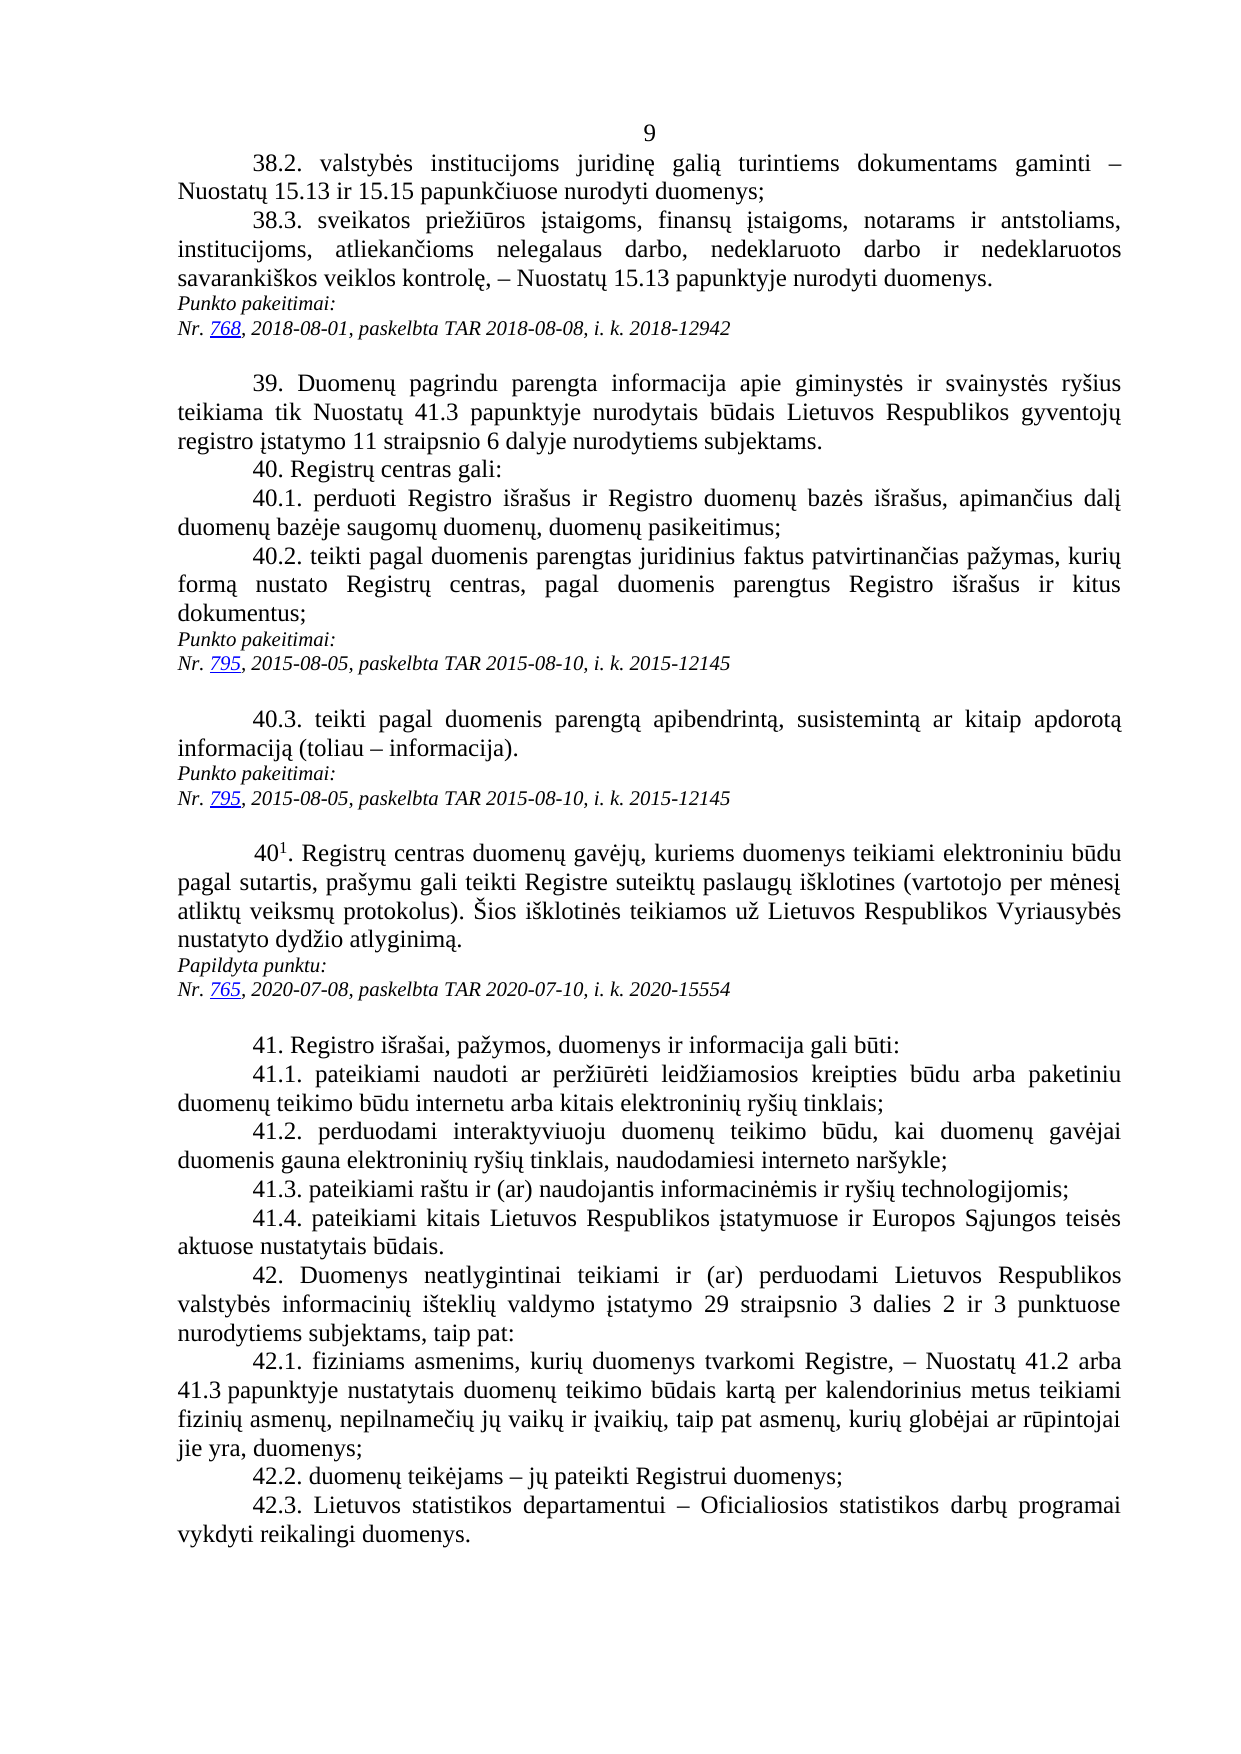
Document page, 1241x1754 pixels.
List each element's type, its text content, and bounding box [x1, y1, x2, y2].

text 40. Registrų centras gali: [177, 454, 1122, 483]
text Nr. 795, 2015-08-05, paskelbta TAR 2015-08-10, i. k. 2015-12145 [177, 785, 1122, 809]
text 41. Registro išrašai, pažymos, duomenys ir informacija gali būti: [177, 1030, 1122, 1059]
text Nr. 795, 2015-08-05, paskelbta TAR 2015-08-10, i. k. 2015-12145 [177, 651, 1122, 675]
text 41.2. perduodami interaktyviuoju duomenų teikimo būdu, kai duomenų gavėjai duomenis gauna elektroninių ryšių tinklais, naudodamiesi interneto naršykle; [177, 1116, 1122, 1174]
text 41.3. pateikiami raštu ir (ar) naudojantis informacinėmis ir ryšių technologijomis; [177, 1174, 1122, 1203]
text Punkto pakeitimai: [177, 761, 1122, 785]
text 41.4. pateikiami kitais Lietuvos Respublikos įstatymuose ir Europos Sąjungos teisės aktuose nustatytais būdais. [177, 1203, 1122, 1260]
text 42.2. duomenų teikėjams – jų pateikti Registrui duomenys; [177, 1461, 1122, 1490]
text 42.3. Lietuvos statistikos departamentui – Oficialiosios statistikos darbų programai vykdyti reikalingi duomenys. [177, 1490, 1122, 1548]
text 38.3. sveikatos priežiūros įstaigoms, finansų įstaigoms, notarams ir antstoliams, institucijoms, atliekančioms nelegalaus darbo, nedeklaruoto darbo ir nedeklaruotos savarankiškos veiklos kontrolę, – Nuostatų 15.13 papunktyje nurodyti duomenys. [177, 205, 1122, 291]
text 38.2. valstybės institucijoms juridinę galią turintiems dokumentams gaminti – Nuostatų 15.13 ir 15.15 papunkčiuose nurodyti duomenys; [177, 148, 1122, 205]
text Punkto pakeitimai: [177, 627, 1122, 651]
text Nr. 768, 2018-08-01, paskelbta TAR 2018-08-08, i. k. 2018-12942 [177, 315, 1122, 339]
text 40.3. teikti pagal duomenis parengtą apibendrintą, susistemintą ar kitaip apdorotą informaciją (toliau – informacija). [177, 704, 1122, 761]
text Punkto pakeitimai: [177, 291, 1122, 315]
text 40.2. teikti pagal duomenis parengtas juridinius faktus patvirtinančias pažymas, kurių formą nustato Registrų centras, pagal duomenis parengtus Registro išrašus ir kitus dokumentus; [177, 541, 1122, 627]
text 40.1. perduoti Registro išrašus ir Registro duomenų bazės išrašus, apimančius dalį duomenų bazėje saugomų duomenų, duomenų pasikeitimus; [177, 483, 1122, 541]
text Papildyta punktu: [177, 953, 1122, 977]
text 42.1. fiziniams asmenims, kurių duomenys tvarkomi Registre, – Nuostatų 41.2 arba 41.3 papunktyje nustatytais duomenų teikimo būdais kartą per kalendorinius metus teikiami fizinių asmenų, nepilnamečių jų vaikų ir įvaikių, taip pat asmenų, kurių globėjai ar rūpintojai jie yra, duomenys; [177, 1346, 1122, 1461]
text 41.1. pateikiami naudoti ar peržiūrėti leidžiamosios kreipties būdu arba paketiniu duomenų teikimo būdu internetu arba kitais elektroninių ryšių tinklais; [177, 1059, 1122, 1116]
text 42. Duomenys neatlygintinai teikiami ir (ar) perduodami Lietuvos Respublikos valstybės informacinių išteklių valdymo įstatymo 29 straipsnio 3 dalies 2 ir 3 punktuose nurodytiems subjektams, taip pat: [177, 1260, 1122, 1346]
text Nr. 765, 2020-07-08, paskelbta TAR 2020-07-10, i. k. 2020-15554 [177, 977, 1122, 1001]
text 39. Duomenų pagrindu parengta informacija apie giminystės ir svainystės ryšius teikiama tik Nuostatų 41.3 papunktyje nurodytais būdais Lietuvos Respublikos gyventojų registro įstatymo 11 straipsnio 6 dalyje nurodytiems subjektams. [177, 368, 1122, 454]
text 401. Registrų centras duomenų gavėjų, kuriems duomenys teikiami elektroniniu būdu pagal sutartis, prašymu gali teikti Registre suteiktų paslaugų išklotines (vartotojo per mėnesį atliktų veiksmų protokolus). Šios išklotinės teikiamos už Lietuvos Respublikos Vyriausybės nustatyto dydžio atlyginimą. [177, 838, 1122, 953]
